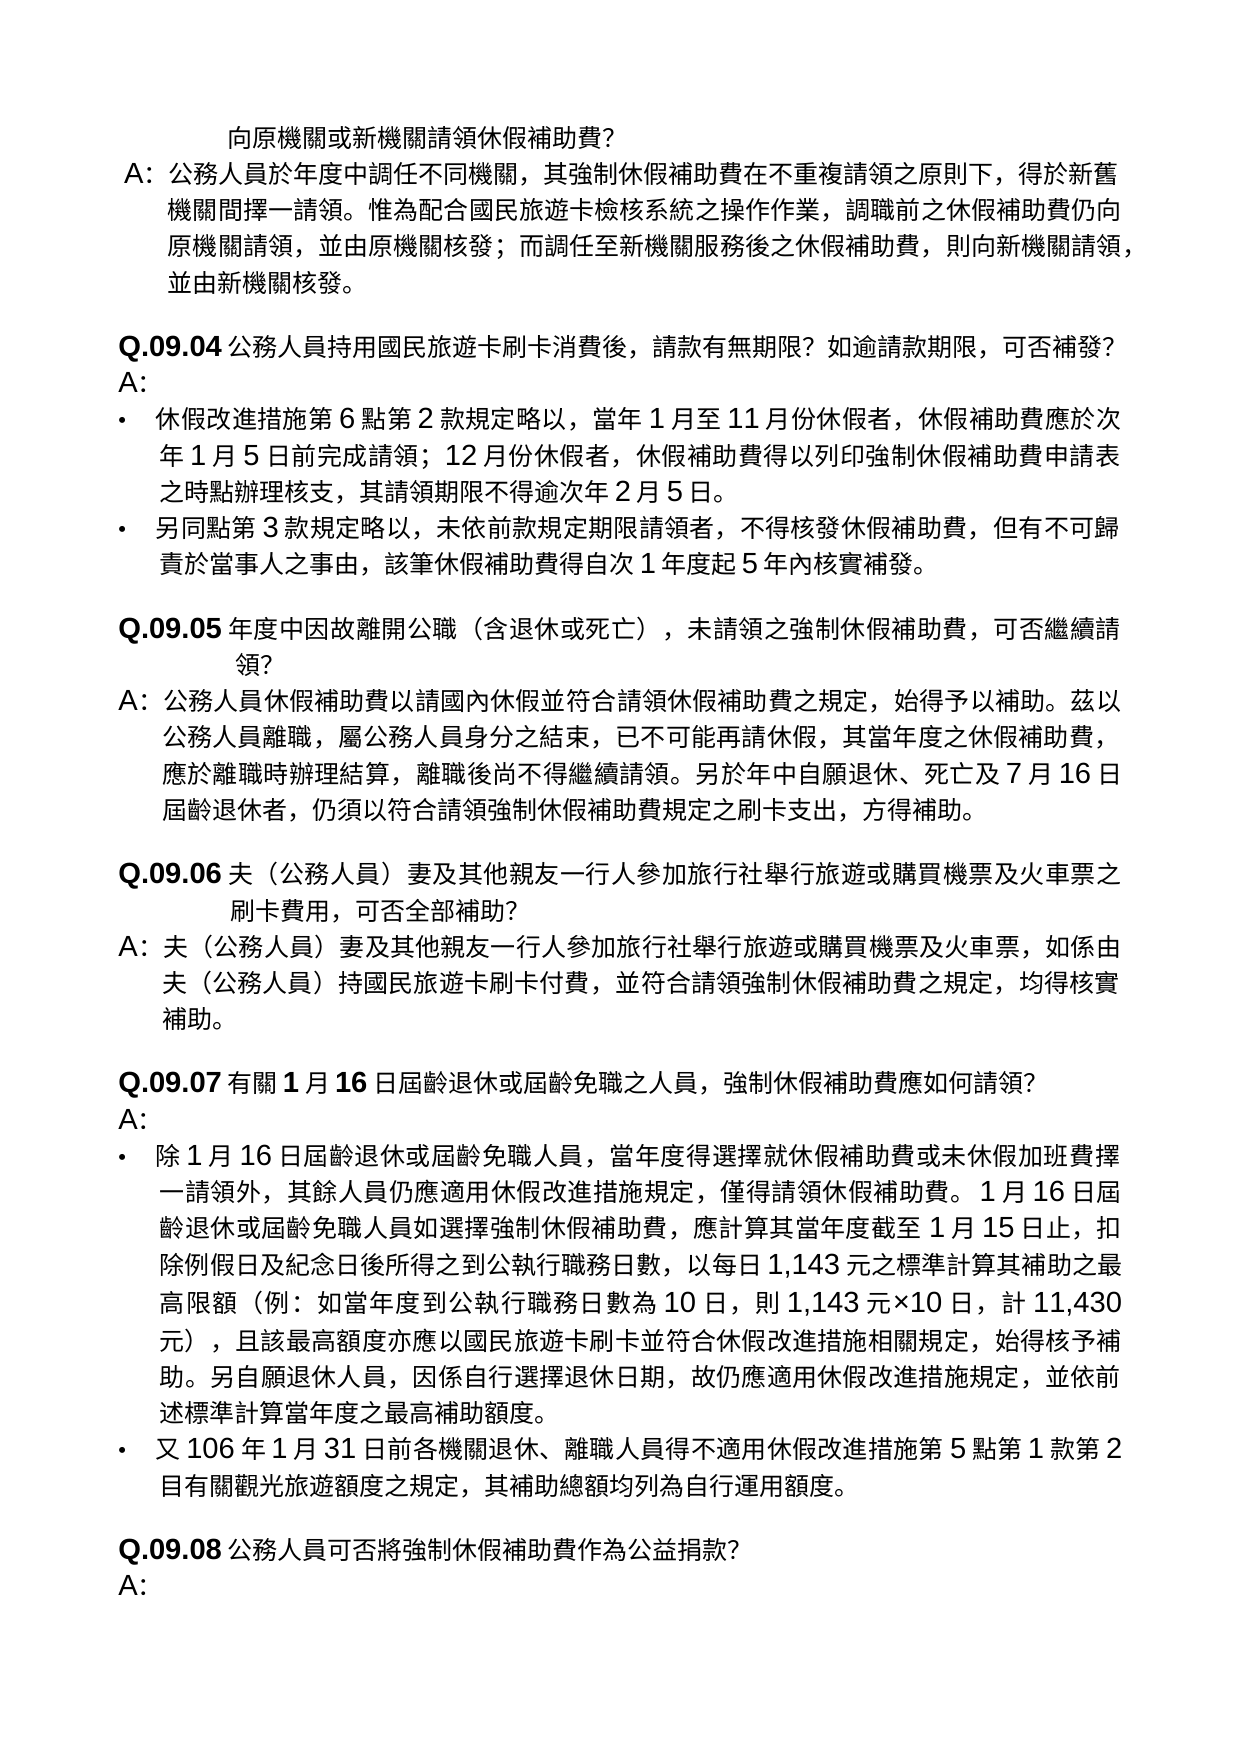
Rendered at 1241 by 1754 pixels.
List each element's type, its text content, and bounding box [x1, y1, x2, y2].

list 休假改進措施第6點第2款規定略以，當年1月至11月份休假者，休假補助費應於次年1月5日前完成請領；12月份休假者，休假補助費得以列印強制休假補助費申請表之時點辦理核支，其請領期限不得逾次年2月5日。 [118, 400, 1122, 509]
text A：公務人員於年度中調任不同機關，其強制休假補助費在不重複請領之原則下，得於新舊機關間擇一請領。惟為配合國民旅遊卡檢核系統之操作作業，調職前之休假補助費仍向原機關請領，並由原機關核發；而調任至新機關服務後之休假補助費，則向新機關請領，並由新機關核發。 [124, 154, 1122, 299]
text 向原機關或新機關請領休假補助費？ [118, 118, 1122, 154]
text A： [118, 364, 1122, 400]
text Q.09.04公務人員持用國民旅遊卡刷卡消費後，請款有無期限？如逾請款期限，可否補發？ [118, 327, 1122, 364]
text A： [118, 1567, 1122, 1603]
text A：公務人員休假補助費以請國內休假並符合請領休假補助費之規定，始得予以補助。茲以公務人員離職，屬公務人員身分之結束，已不可能再請休假，其當年度之休假補助費，應於離職時辦理結算，離職後尚不得繼續請領。另於年中自願退休、死亡及7月16日屆齡退休者，仍須以符合請領強制休假補助費規定之刷卡支出，方得補助。 [118, 682, 1122, 827]
text A： [118, 1100, 1122, 1136]
list 除1月16日屆齡退休或屆齡免職人員，當年度得選擇就休假補助費或未休假加班費擇一請領外，其餘人員仍應適用休假改進措施規定，僅得請領休假補助費。1月16日屆齡退休或屆齡免職人員如選擇強制休假補助費，應計算其當年度截至1月15日止，扣除例假日及紀念日後所得之到公執行職務日數，以每日1,143元之標準計算其補助之最高限額（例：如當年度到公執行職務日數為10日，則1,143元×10日，計11,430元），且該最高額度亦應以國民旅遊卡刷卡並符合休假改進措施相關規定，始得核予補助。另自願退休人員，因係自行選擇退休日期，故仍應適用休假改進措施規定，並依前述標準計算當年度之最高補助額度。 [118, 1136, 1122, 1430]
text A：夫（公務人員）妻及其他親友一行人參加旅行社舉行旅遊或購買機票及火車票，如係由夫（公務人員）持國民旅遊卡刷卡付費，並符合請領強制休假補助費之規定，均得核實補助。 [118, 927, 1122, 1036]
list 另同點第3款規定略以，未依前款規定期限請領者，不得核發休假補助費，但有不可歸責於當事人之事由，該筆休假補助費得自次1年度起5年內核實補發。 [118, 509, 1122, 581]
text Q.09.05年度中因故離開公職（含退休或死亡），未請領之強制休假補助費，可否繼續請領？ [118, 609, 1122, 682]
text Q.09.08公務人員可否將強制休假補助費作為公益捐款？ [118, 1530, 1122, 1567]
list 又106年1月31日前各機關退休、離職人員得不適用休假改進措施第5點第1款第2目有關觀光旅遊額度之規定，其補助總額均列為自行運用額度。 [118, 1430, 1122, 1502]
text Q.09.06夫（公務人員）妻及其他親友一行人參加旅行社舉行旅遊或購買機票及火車票之刷卡費用，可否全部補助？ [118, 855, 1122, 927]
text Q.09.07有關1月16日屆齡退休或屆齡免職之人員，強制休假補助費應如何請領？ [118, 1064, 1122, 1100]
